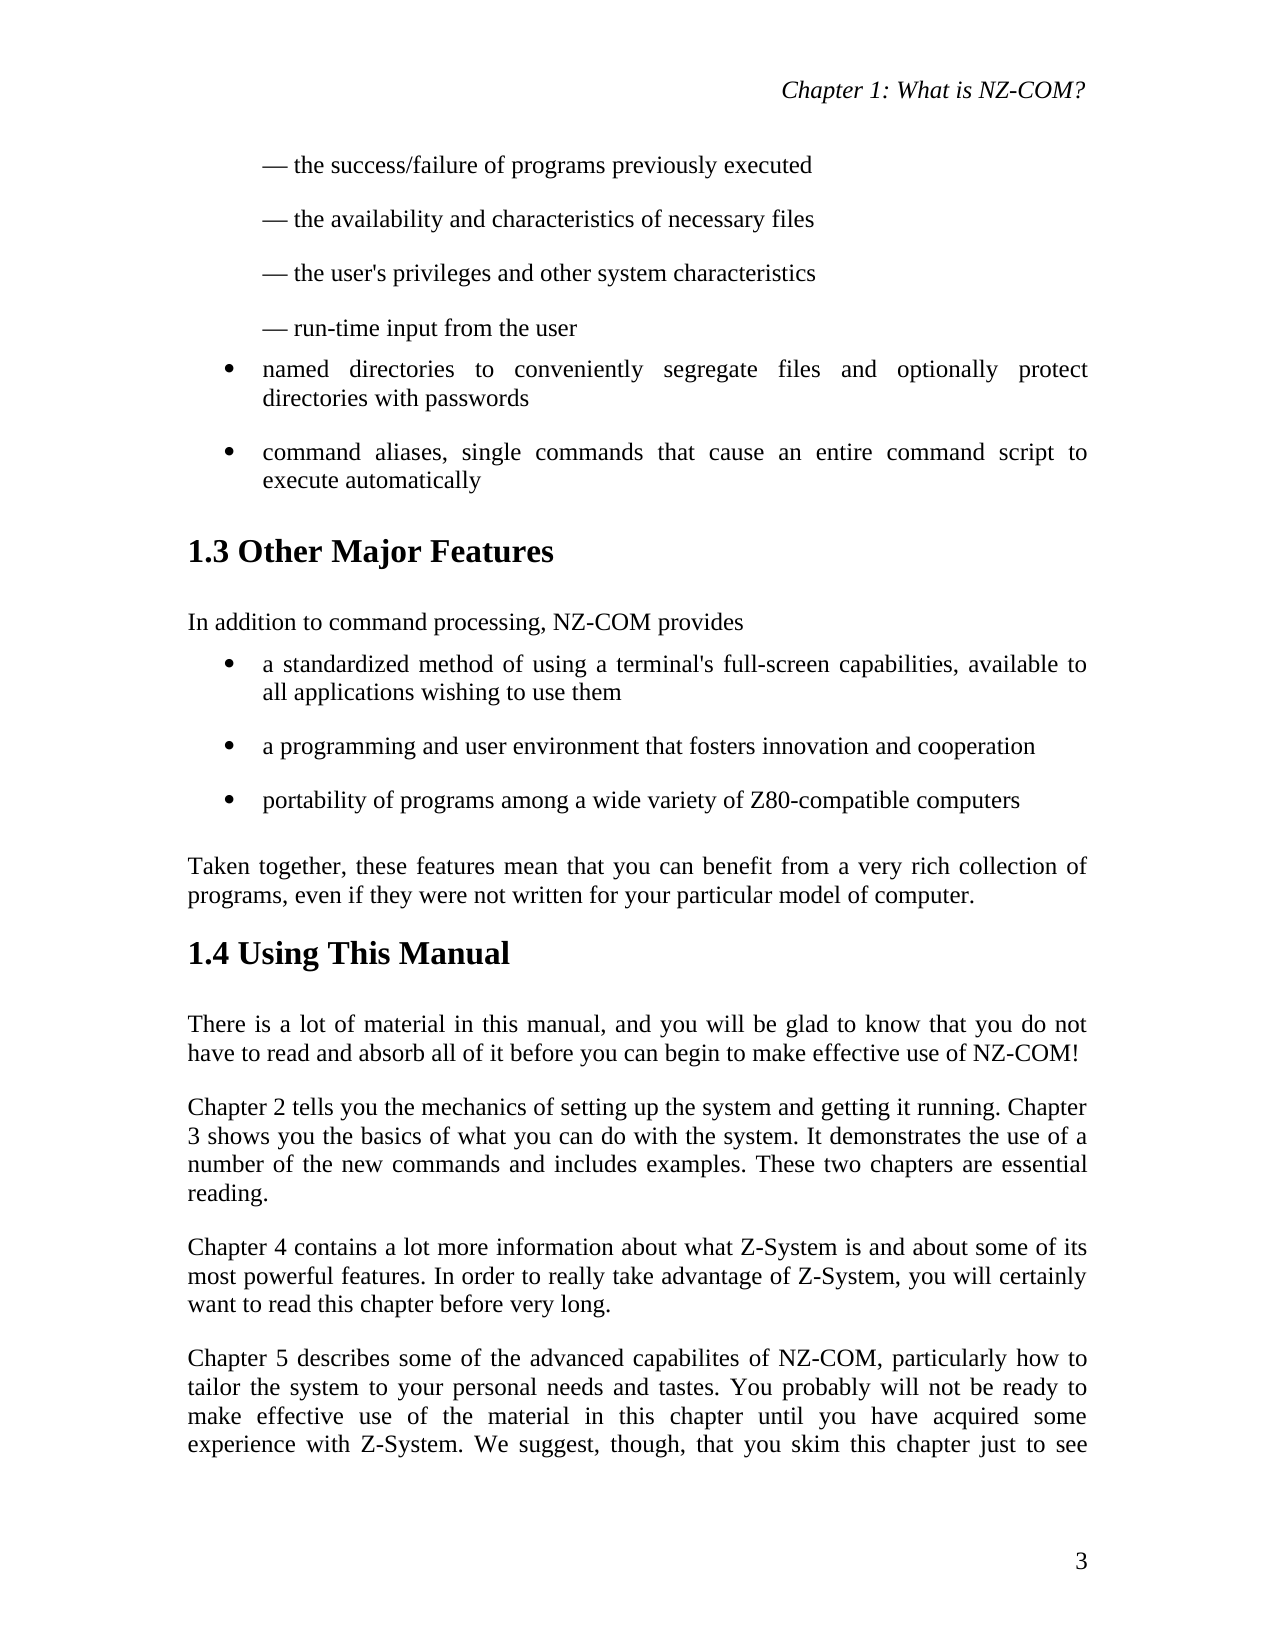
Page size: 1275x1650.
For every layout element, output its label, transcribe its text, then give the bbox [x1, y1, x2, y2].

text — the availability and characteristics of necessary files [262, 204, 1087, 233]
list a programming and user environment that fosters innovation and cooperation [225, 731, 1087, 760]
text — run-time input from the user [262, 313, 1087, 342]
text — the user's privileges and other system characteristics [262, 258, 1087, 287]
list named directories to conveniently segregate files and optionally protect directories with passwords [225, 354, 1087, 412]
text There is a lot of material in this manual, and you will be glad to know that you do not have to read and absorb all of it before you can begin to make effective use of NZ-COM! [187, 1009, 1087, 1067]
list command aliases, single commands that cause an entire command script to execute automatically [225, 437, 1087, 494]
text Chapter 4 contains a lot more information about what Z-System is and about some of its most powerful features. In order to really take advantage of Z-System, you will certainly want to read this chapter before very long. [187, 1232, 1087, 1318]
list a standardized method of using a terminal's full-screen capabilities, available to all applications wishing to use them [225, 649, 1087, 706]
subtitle 1.4 Using This Manual [187, 934, 1087, 972]
text — the success/failure of programs previously executed [262, 150, 1087, 179]
list portability of programs among a wide variety of Z80-compatible computers [225, 785, 1087, 814]
subtitle 1.3 Other Major Features [187, 532, 1087, 570]
text Taken together, these features mean that you can benefit from a very rich collection of programs, even if they were not written for your particular model of computer. [187, 851, 1087, 909]
text Chapter 5 describes some of the advanced capabilites of NZ-COM, particularly how to tailor the system to your personal needs and tastes. You probably will not be ready to make effective use of the material in this chapter until you have acquired some experience with Z-System. We suggest, though, that you skim this chapter just to see [187, 1343, 1087, 1458]
text In addition to command processing, NZ-COM provides [187, 607, 1087, 636]
text Chapter 2 tells you the mechanics of setting up the system and getting it running. Chapter 3 shows you the basics of what you can do with the system. It demonstrates the use of a number of the new commands and includes examples. These two chapters are essential reading. [187, 1092, 1087, 1207]
